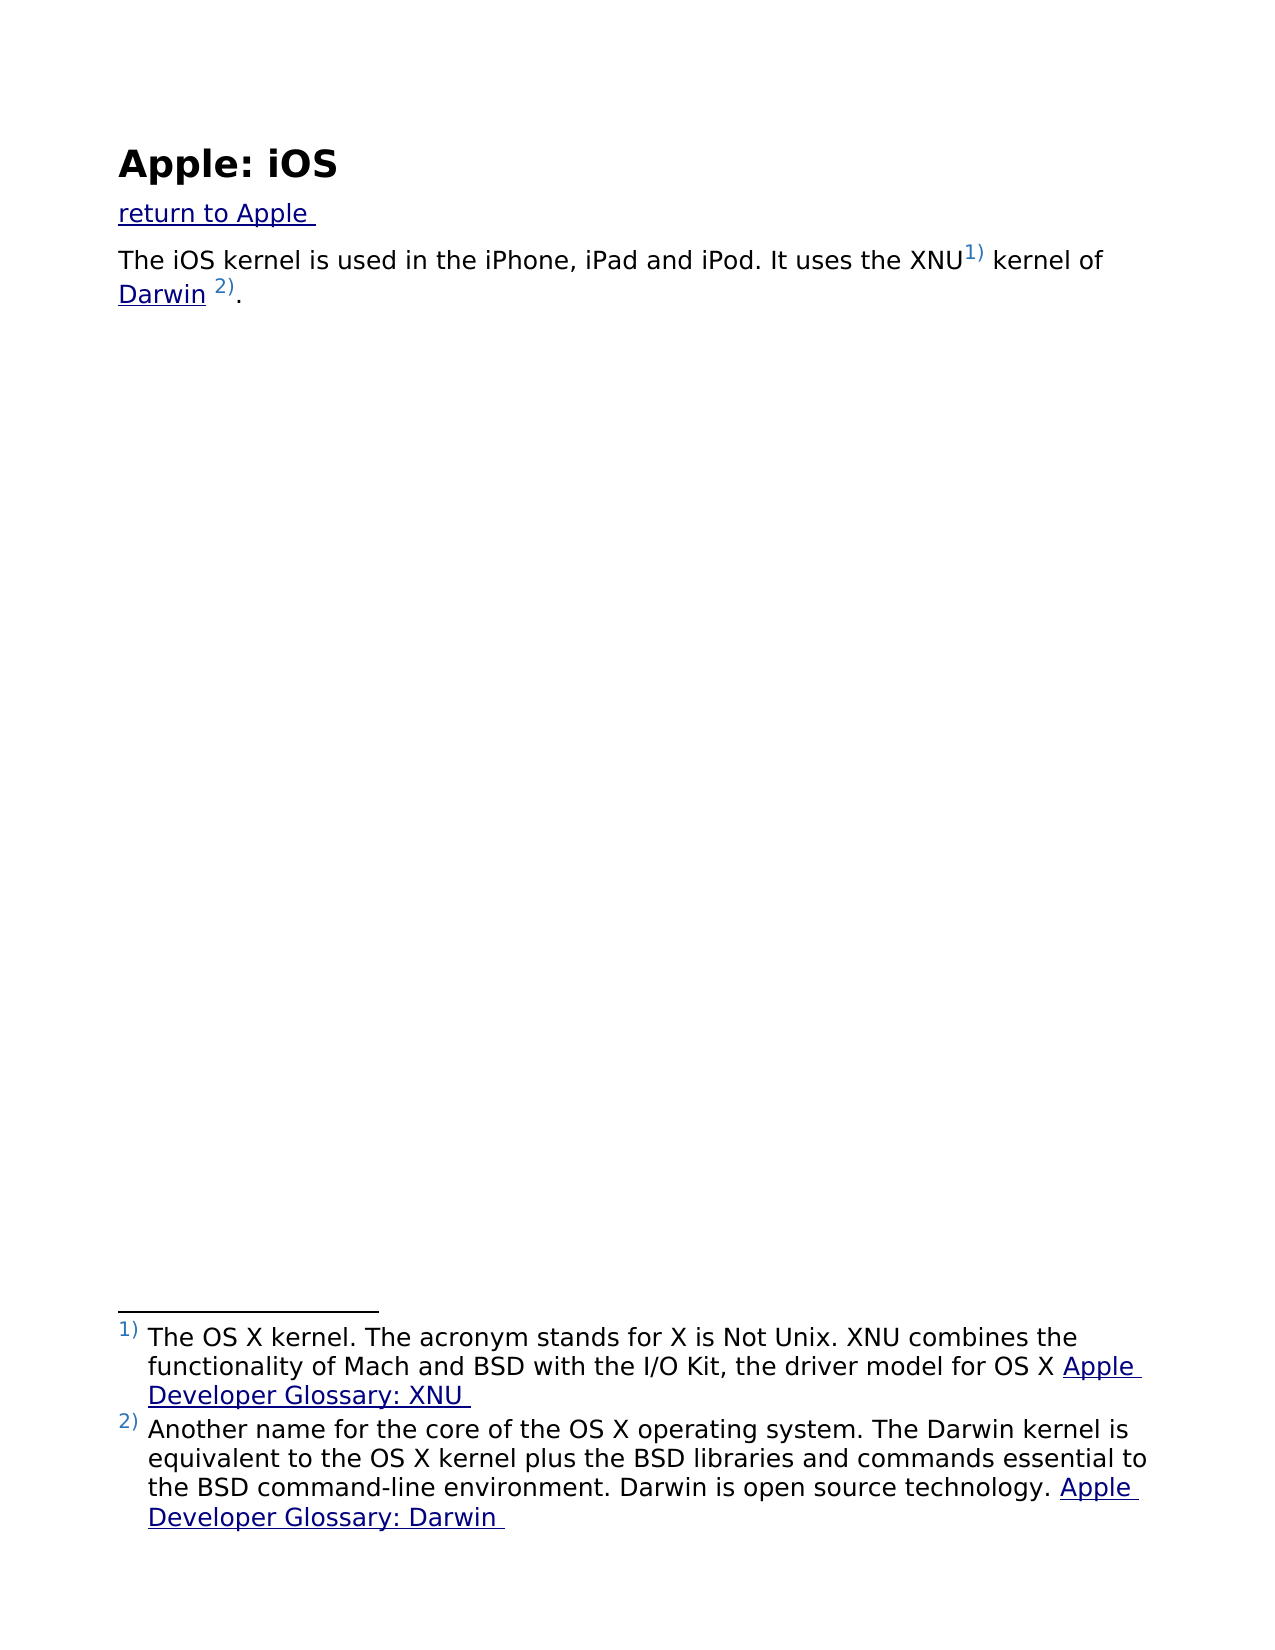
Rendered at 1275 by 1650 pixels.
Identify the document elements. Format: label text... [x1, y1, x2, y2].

text The OS X kernel. The acronym stands for X is Not Unix. XNU combines the functionality of Mach and BSD with the I/O Kit, the driver model for OS X Apple Developer Glossary: XNU [118, 1318, 1157, 1410]
text Another name for the core of the OS X operating system. The Darwin kernel is equivalent to the OS X kernel plus the BSD libraries and commands essential to the BSD command-line environment. Darwin is open source technology. Apple Developer Glossary: Darwin [118, 1410, 1157, 1532]
text The iOS kernel is used in the iPhone, iPad and iPod. It uses the XNU kernel of Darwin . [118, 241, 1157, 309]
subtitle Apple: iOS [118, 143, 1157, 187]
text return to Apple [118, 199, 1157, 228]
